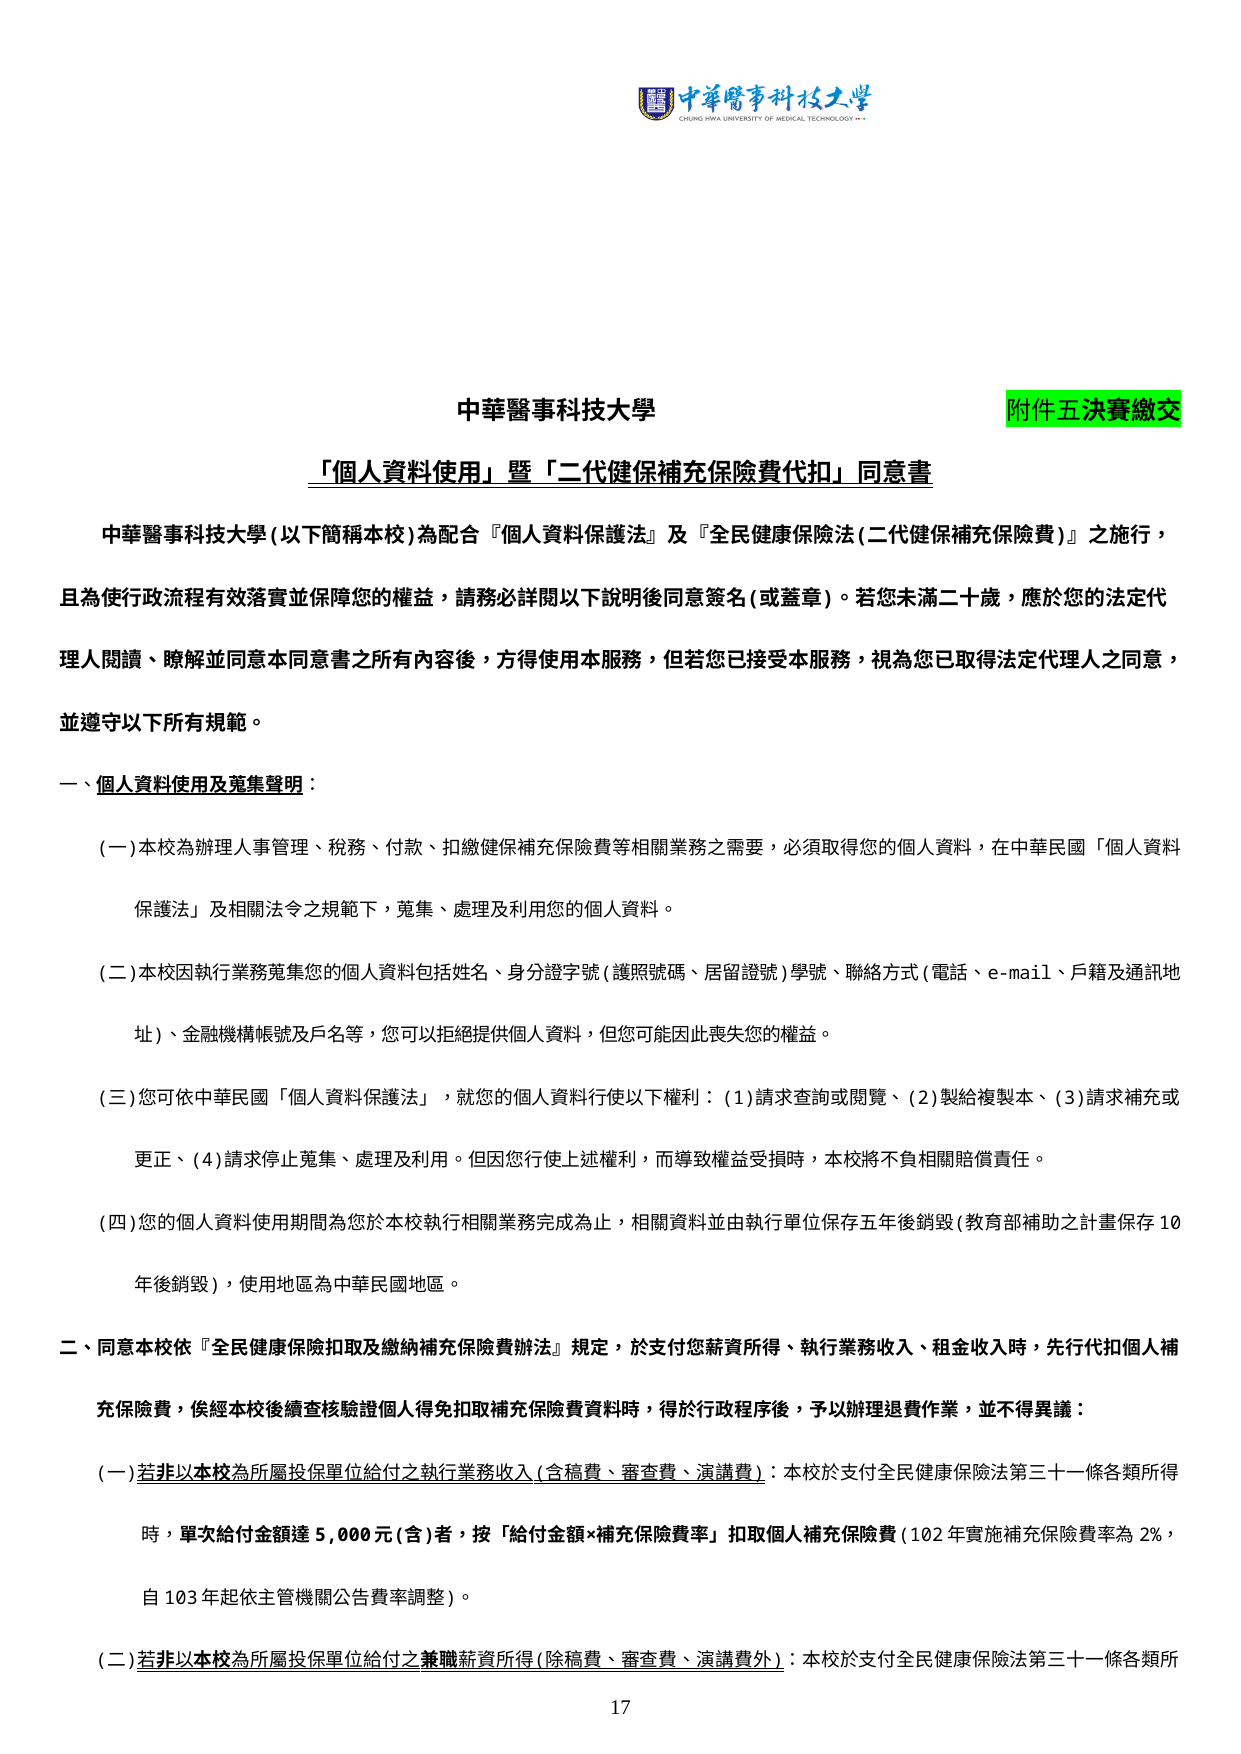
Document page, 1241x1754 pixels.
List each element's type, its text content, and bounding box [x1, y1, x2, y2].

text (二)本校因執行業務蒐集您的個人資料包括姓名、身分證字號(護照號碼、居留證號)學號、聯絡方式(電話、e-mail、戶籍及通訊地址)、金融機構帳號及戶名等，您可以拒絕提供個人資料，但您可能因此喪失您的權益。 [97, 929, 1181, 1054]
text (四)您的個人資料使用期間為您於本校執行相關業務完成為止，相關資料並由執行單位保存五年後銷毀(教育部補助之計畫保存10年後銷毀)，使用地區為中華民國地區。 [97, 1179, 1181, 1304]
text (二)若非以本校為所屬投保單位給付之兼職薪資所得(除稿費、審查費、演講費外)：本校於支付全民健康保險法第三十一條各類所 [84, 1617, 1181, 1679]
text (一)若非以本校為所屬投保單位給付之執行業務收入(含稿費、審查費、演講費)：本校於支付全民健康保險法第三十一條各類所得時，單次給付金額達5,000元(含)者，按「給付金額×補充保險費率」扣取個人補充保險費(102年實施補充保險費率為2%，自103年起依主管機關公告費率調整)。 [84, 1429, 1181, 1617]
text 中華醫事科技大學 附件五決賽繳交 [59, 367, 1181, 429]
text 二、同意本校依『全民健康保險扣取及繳納補充保險費辦法』規定，於支付您薪資所得、執行業務收入、租金收入時，先行代扣個人補充保險費，俟經本校後續查核驗證個人得免扣取補充保險費資料時，得於行政程序後，予以辦理退費作業，並不得異議： [59, 1304, 1181, 1429]
text 「個人資料使用」暨「二代健保補充保險費代扣」同意書 [59, 429, 1181, 492]
text 中華醫事科技大學(以下簡稱本校)為配合『個人資料保護法』及『全民健康保險法(二代健保補充保險費)』之施行，且為使行政流程有效落實並保障您的權益，請務必詳閱以下說明後同意簽名(或蓋章)。若您未滿二十歲，應於您的法定代理人閱讀、瞭解並同意本同意書之所有內容後，方得使用本服務，但若您已接受本服務，視為您已取得法定代理人之同意，並遵守以下所有規範。 [59, 492, 1181, 742]
text (一)本校為辦理人事管理、稅務、付款、扣繳健保補充保險費等相關業務之需要，必須取得您的個人資料，在中華民國「個人資料保護法」及相關法令之規範下，蒐集、處理及利用您的個人資料。 [97, 804, 1181, 929]
text (三)您可依中華民國「個人資料保護法」，就您的個人資料行使以下權利：(1)請求查詢或閱覽、(2)製給複製本、(3)請求補充或更正、(4)請求停止蒐集、處理及利用。但因您行使上述權利，而導致權益受損時，本校將不負相關賠償責任。 [97, 1054, 1181, 1179]
text 一、個人資料使用及蒐集聲明： [59, 742, 1181, 804]
